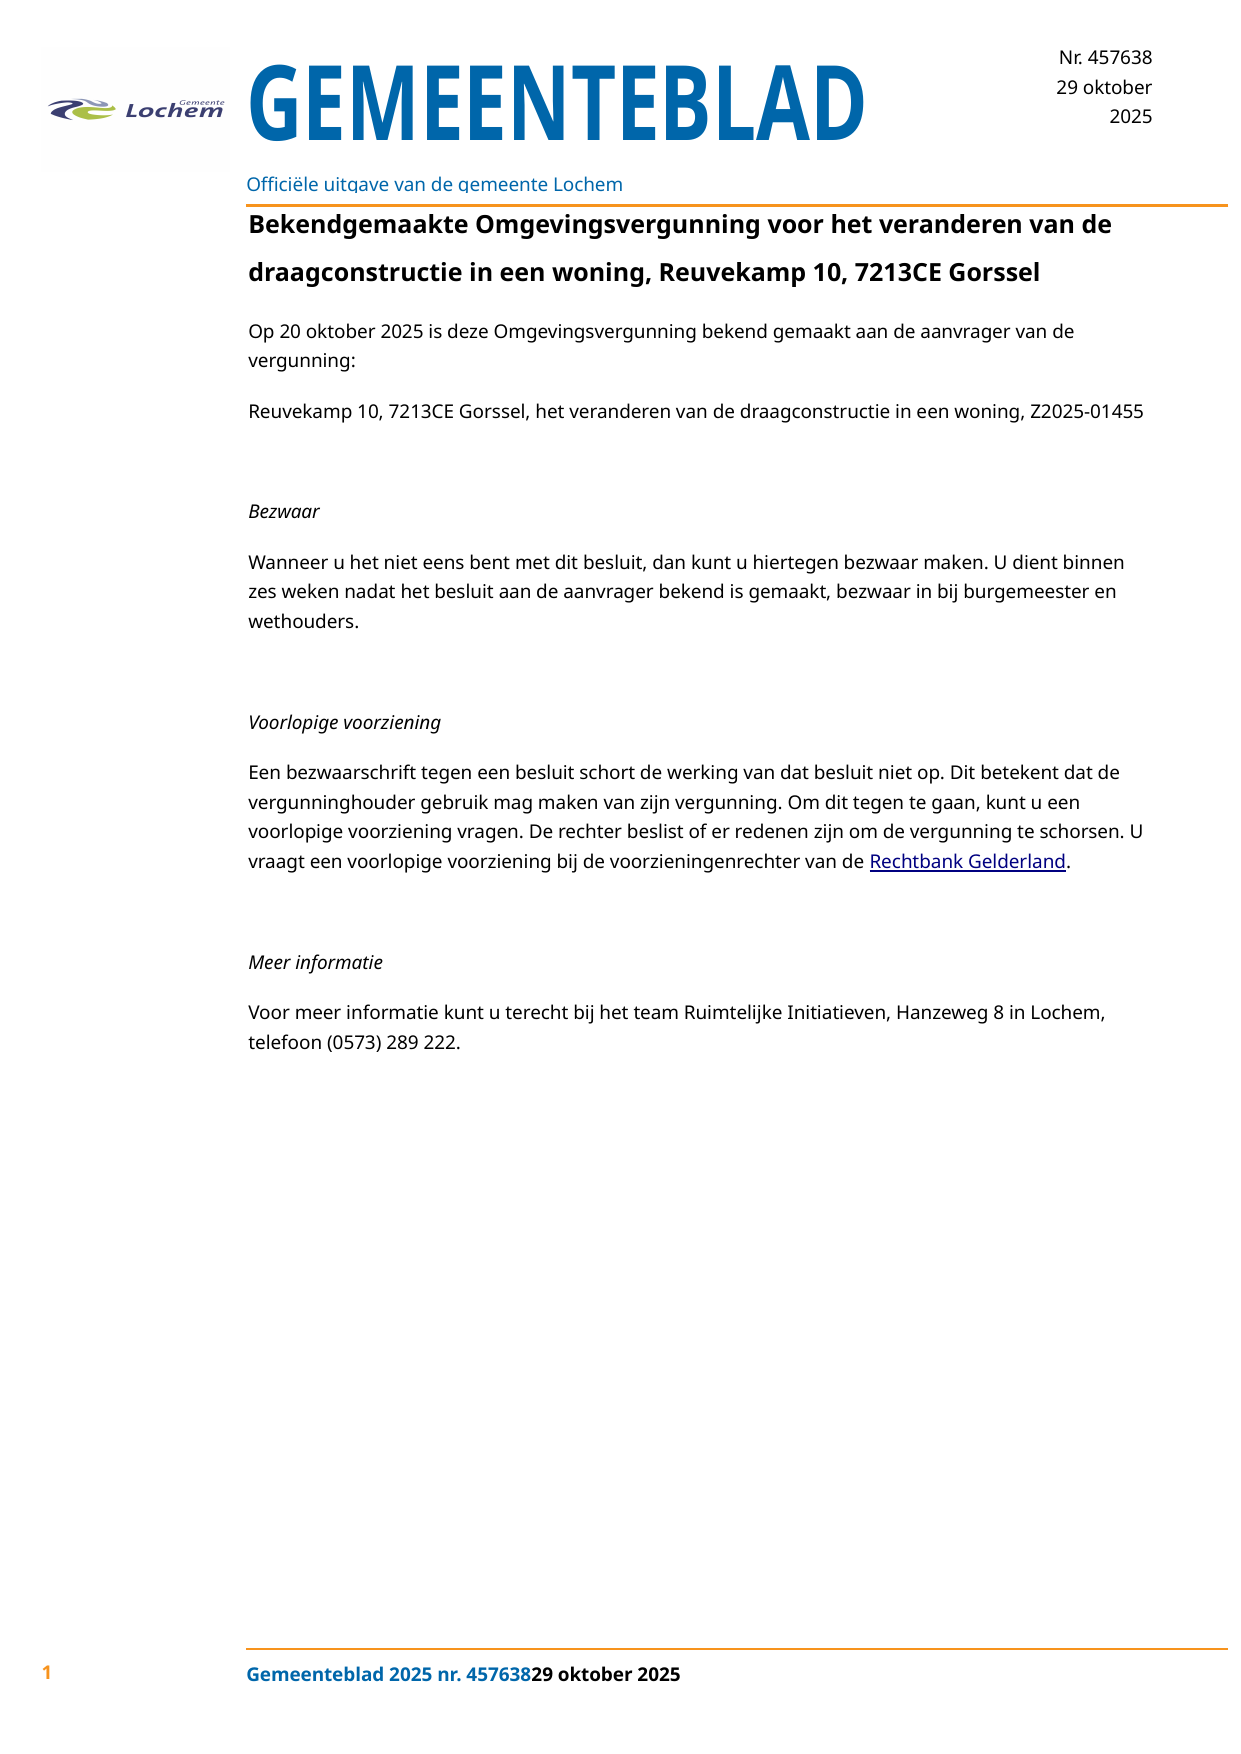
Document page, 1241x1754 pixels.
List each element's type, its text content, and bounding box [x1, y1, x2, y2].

text Reuvekamp 10, 7213CE Gorssel, het veranderen van de draagconstructie in een woning, Z2025-01455 [248, 398, 1152, 424]
text Bezwaar [248, 499, 1152, 524]
text Bekendgemaakte Omgevingsvergunning voor het veranderen van de draagconstructie in een woning, Reuvekamp 10, 7213CE Gorssel [248, 207, 1152, 288]
text Voorlopige voorziening [248, 709, 1152, 735]
picture [41, 47, 231, 172]
text Op 20 oktober 2025 is deze Omgevingsvergunning bekend gemaakt aan de aanvrager van de vergunning: [248, 318, 1152, 373]
text Meer informatie [248, 949, 1152, 975]
text Voor meer informatie kunt u terecht bij het team Ruimtelijke Initiatieven, Hanzeweg 8 in Lochem, telefoon (0573) 289 222. [248, 999, 1152, 1055]
text Een bezwaarschrift tegen een besluit schort de werking van dat besluit niet op. Dit betekent dat de vergunninghouder gebruik mag maken van zijn vergunning. Om dit tegen te gaan, kunt u een voorlopige voorziening vragen. De rechter beslist of er redenen zijn om de vergunning te schorsen. U vraagt een voorlopige voorziening bij de voorzieningenrechter van de Rechtbank Gelderland. [248, 759, 1152, 874]
text Wanneer u het niet eens bent met dit besluit, dan kunt u hiertegen bezwaar maken. U dient binnen zes weken nadat het besluit aan de aanvrager bekend is gemaakt, bezwaar in bij burgemeester en wethouders. [248, 549, 1152, 634]
